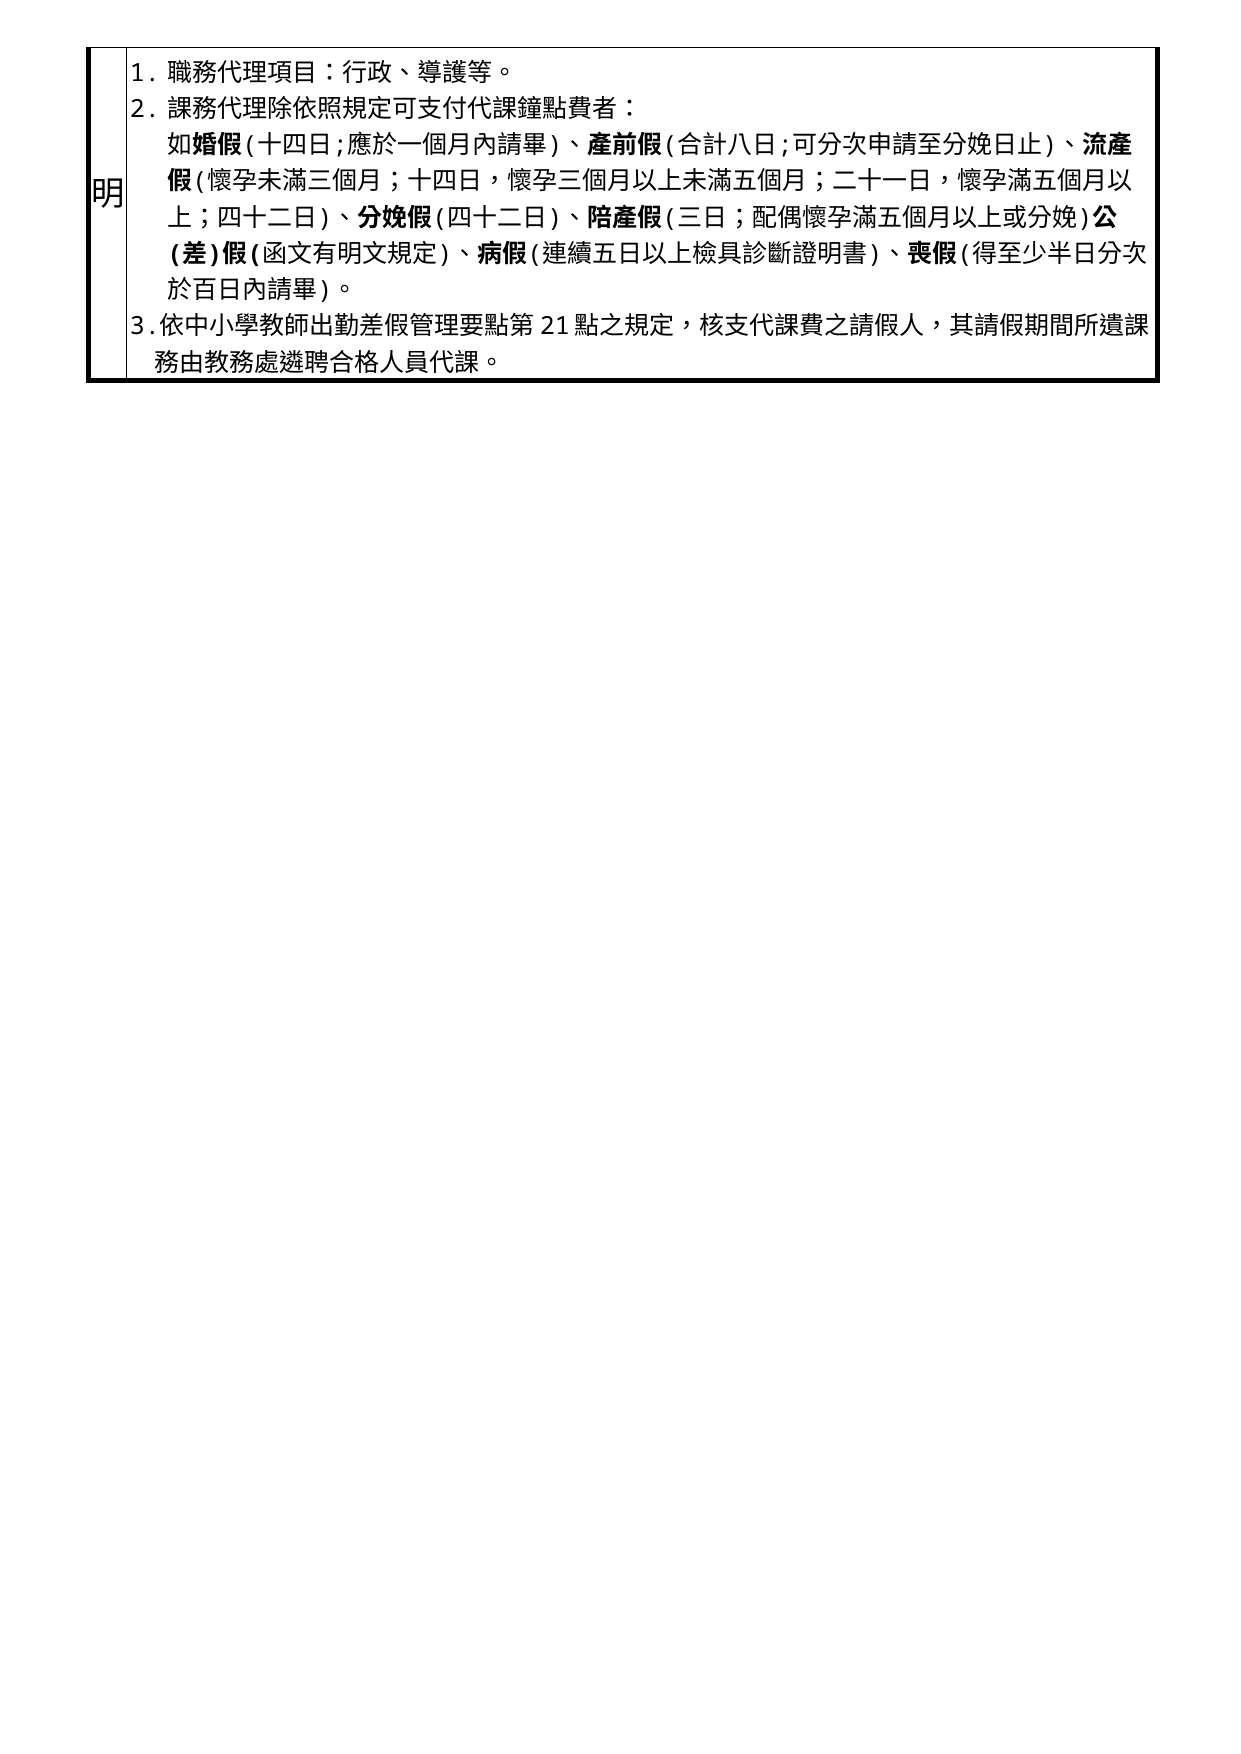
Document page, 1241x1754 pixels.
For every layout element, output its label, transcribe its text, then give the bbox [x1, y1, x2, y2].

table_cell 職務代理項目：行政、導護等。 課務代理除依照規定可支付代課鐘點費者： 如婚假(十四日;應於一個月內請畢)、產前假(合計八日;可分次申請至分娩日止)、流產假(懷孕未滿三個月；十四日，懷孕三個月以上未滿五個月；二十一日，懷孕滿五個月以上；四十二日)、分娩假(四十二日)、陪產假(三日；配偶懷孕滿五個月以上或分娩)公(差)假(函文有明文規定)、病假(連續五日以上檢具診斷證明書)、喪假(得至少半日分次於百日內請畢)。 3.依中小學教師出勤差假管理要點第21點之規定，核支代課費之請假人，其請假期間所遺課務由教務處遴聘合格人員代課。 [127, 48, 1155, 378]
table_cell 明 [91, 48, 126, 378]
